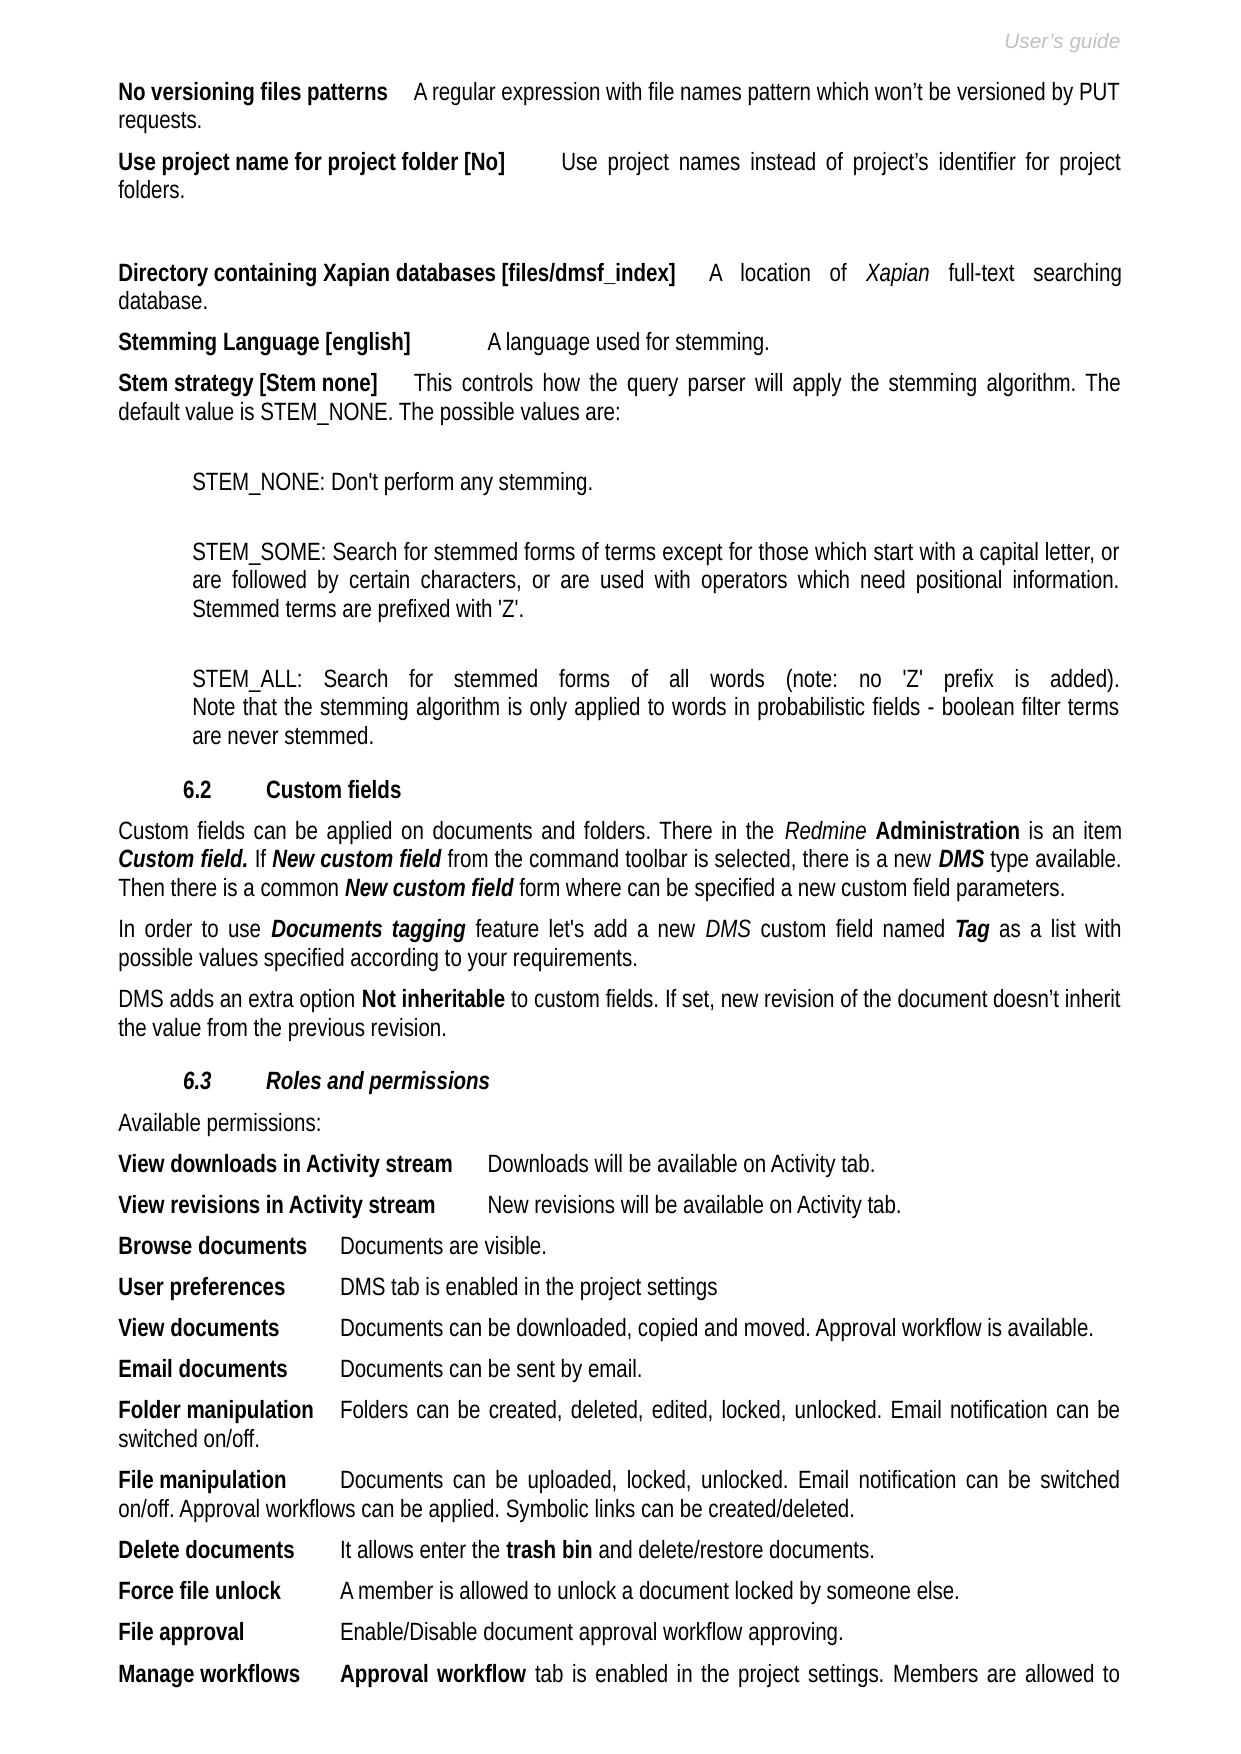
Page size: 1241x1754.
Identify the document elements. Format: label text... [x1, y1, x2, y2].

text Stemming Language [english] A language used for stemming. [118, 327, 1122, 356]
text Manage workflows Approval workflow tab is enabled in the project settings. Members are allowed to [118, 1658, 1122, 1687]
text Browse documents Documents are visible. [118, 1231, 1122, 1259]
text File manipulation Documents can be uploaded, locked, unlocked. Email notification can be switched on/off. Approval workflows can be applied. Symbolic links can be created/deleted. [118, 1465, 1122, 1523]
text No versioning files patterns A regular expression with file names pattern which won’t be versioned by PUT requests. [118, 77, 1122, 134]
subtitle Roles and permissions [177, 1066, 1122, 1095]
text View downloads in Activity stream Downloads will be available on Activity tab. [118, 1149, 1122, 1177]
text File approval Enable/Disable document approval workflow approving. [118, 1617, 1122, 1646]
text View revisions in Activity stream New revisions will be available on Activity tab. [118, 1190, 1122, 1218]
text Delete documents It allows enter the trash bin and delete/restore documents. [118, 1535, 1122, 1564]
text DMS adds an extra option Not inheritable to custom fields. If set, new revision of the document doesn’t inherit the value from the previous revision. [118, 984, 1122, 1041]
text Directory containing Xapian databases [files/dmsf_index] A location of Xapian full-text searching database. [118, 257, 1122, 315]
subtitle Custom fields [177, 775, 1122, 803]
text View documents Documents can be downloaded, copied and moved. Approval workflow is available. [118, 1313, 1122, 1342]
text Available permissions: [118, 1107, 1122, 1136]
text STEM_NONE: Don't perform any stemming. [192, 438, 1122, 496]
text Stem strategy [Stem none] This controls how the query parser will apply the stemming algorithm. The default value is STEM_NONE. The possible values are: [118, 368, 1122, 426]
text Custom fields can be applied on documents and folders. There in the Redmine Administration is an item Custom field. If New custom field from the command toolbar is selected, there is a new DMS type available. Then there is a common New custom field form where can be specified a new custom field parameters. [118, 816, 1122, 902]
text User preferences DMS tab is enabled in the project settings [118, 1272, 1122, 1301]
text In order to use Documents tagging feature let's add a new DMS custom field named Tag as a list with possible values specified according to your requirements. [118, 914, 1122, 972]
text STEM_SOME: Search for stemmed forms of terms except for those which start with a capital letter, or are followed by certain characters, or are used with operators which need positional information. Stemmed terms are prefixed with 'Z'. [192, 508, 1122, 623]
text Force file unlock A member is allowed to unlock a document locked by someone else. [118, 1576, 1122, 1605]
text Folder manipulation Folders can be created, deleted, edited, locked, unlocked. Email notification can be switched on/off. [118, 1396, 1122, 1453]
text Email documents Documents can be sent by email. [118, 1354, 1122, 1383]
text Use project name for project folder [No] Use project names instead of project’s identifier for project folders. [118, 146, 1122, 204]
text STEM_ALL: Search for stemmed forms of all words (note: no 'Z' prefix is added). Note that the stemming algorithm is only applied to words in probabilistic fields - boolean filter terms are never stemmed. [192, 635, 1122, 750]
